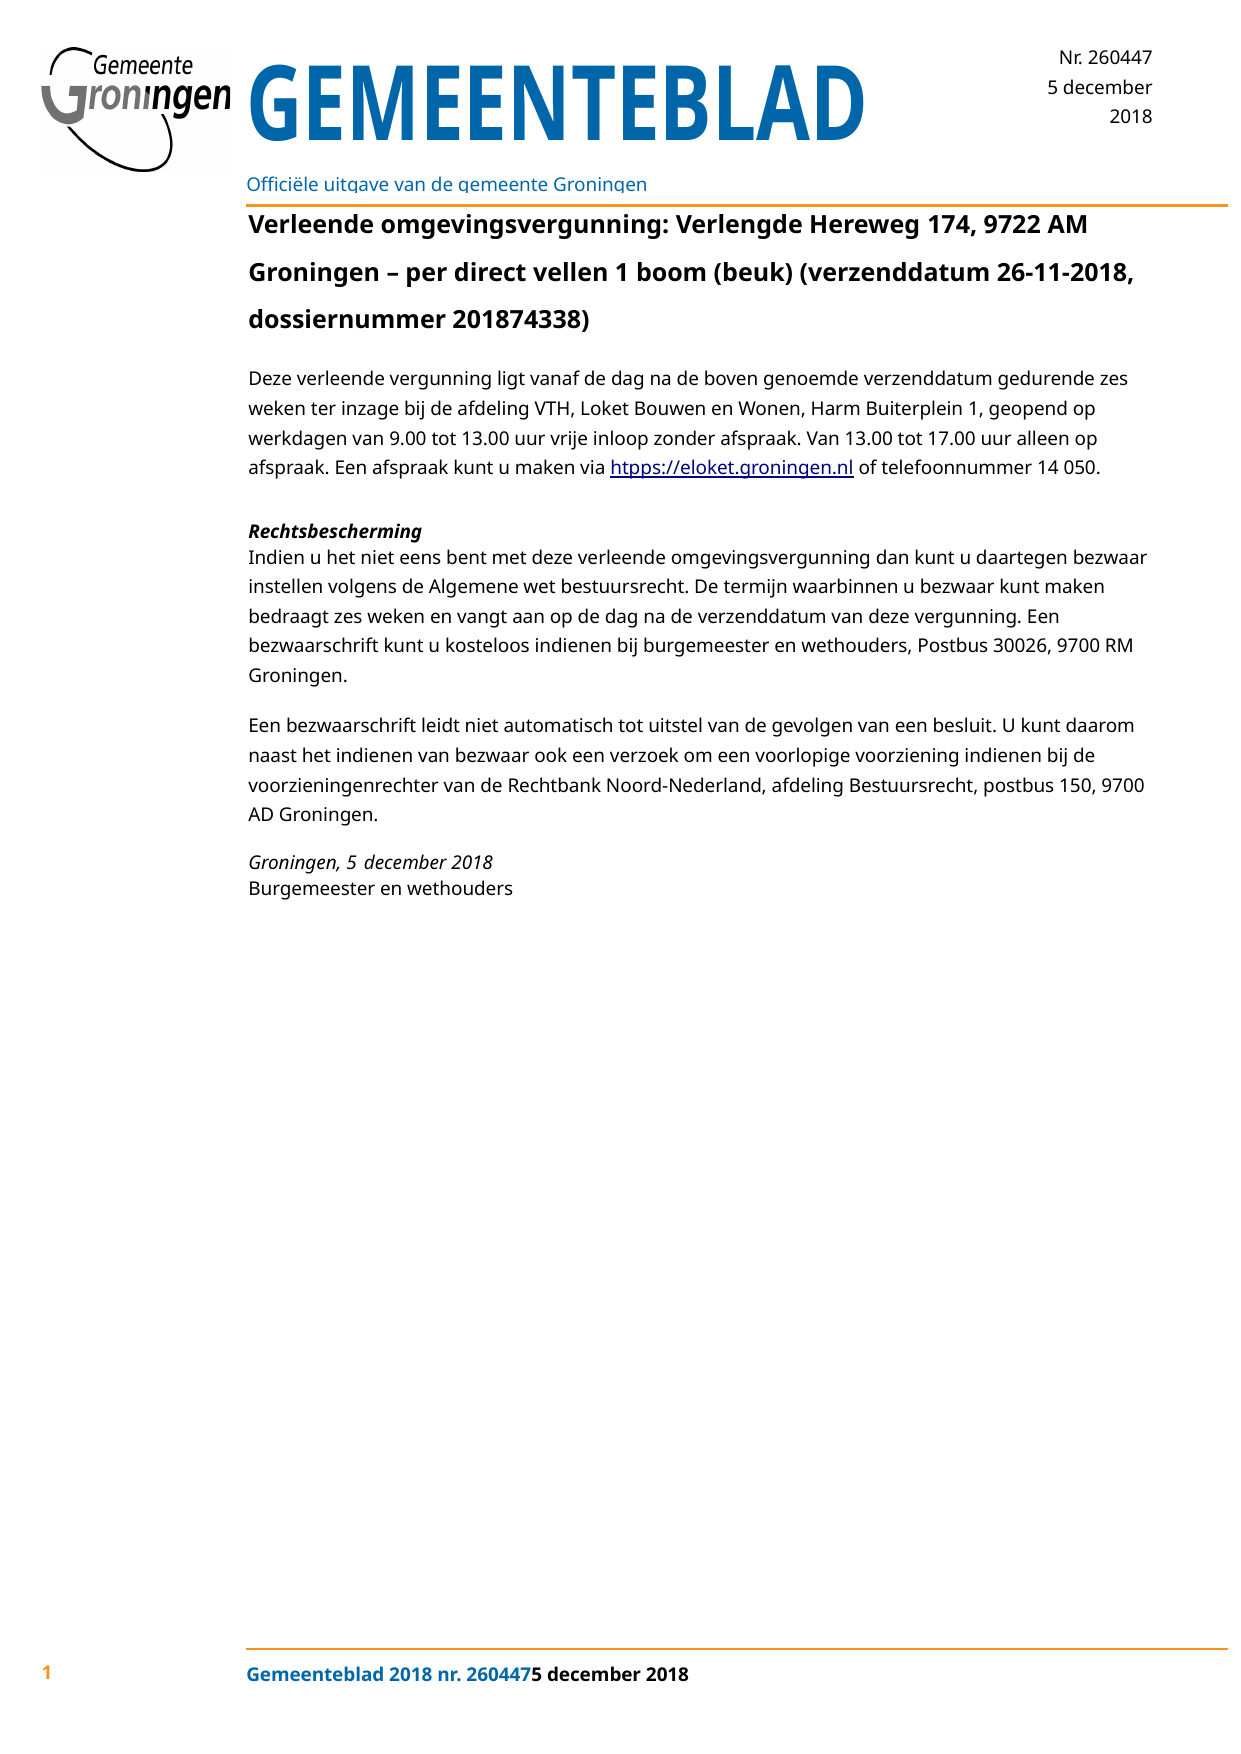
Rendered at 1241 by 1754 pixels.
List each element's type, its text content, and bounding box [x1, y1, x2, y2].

text Burgemeester en wethouders [248, 875, 1152, 901]
text Deze verleende vergunning ligt vanaf de dag na de boven genoemde verzenddatum gedurende zes weken ter inzage bij de afdeling VTH, Loket Bouwen en Wonen, Harm Buiterplein 1, geopend op werkdagen van 9.00 tot 13.00 uur vrije inloop zonder afspraak. Van 13.00 tot 17.00 uur alleen op afspraak. Een afspraak kunt u maken via htpps://eloket.groningen.nl of telefoonnummer 14 050. [248, 366, 1152, 480]
text Verleende omgevingsvergunning: Verlengde Hereweg 174, 9722 AM Groningen – per direct vellen 1 boom (beuk) (verzenddatum 26-11-2018, dossiernummer 201874338) [248, 207, 1152, 336]
text Indien u het niet eens bent met deze verleende omgevingsvergunning dan kunt u daartegen bezwaar instellen volgens de Algemene wet bestuursrecht. De termijn waarbinnen u bezwaar kunt maken bedraagt zes weken en vangt aan op de dag na de verzenddatum van deze vergunning. Een bezwaarschrift kunt u kosteloos indienen bij burgemeester en wethouders, Postbus 30026, 9700 RM Groningen. [248, 544, 1152, 688]
text Rechtsbescherming [248, 518, 1152, 544]
text Een bezwaarschrift leidt niet automatisch tot uitstel van de gevolgen van een besluit. U kunt daarom naast het indienen van bezwaar ook een verzoek om een voorlopige voorziening indienen bij de voorzieningenrechter van de Rechtbank Noord-Nederland, afdeling Bestuursrecht, postbus 150, 9700 AD Groningen. [248, 713, 1152, 827]
text Groningen, 5 december 2018 [248, 849, 1152, 875]
picture [41, 47, 231, 172]
